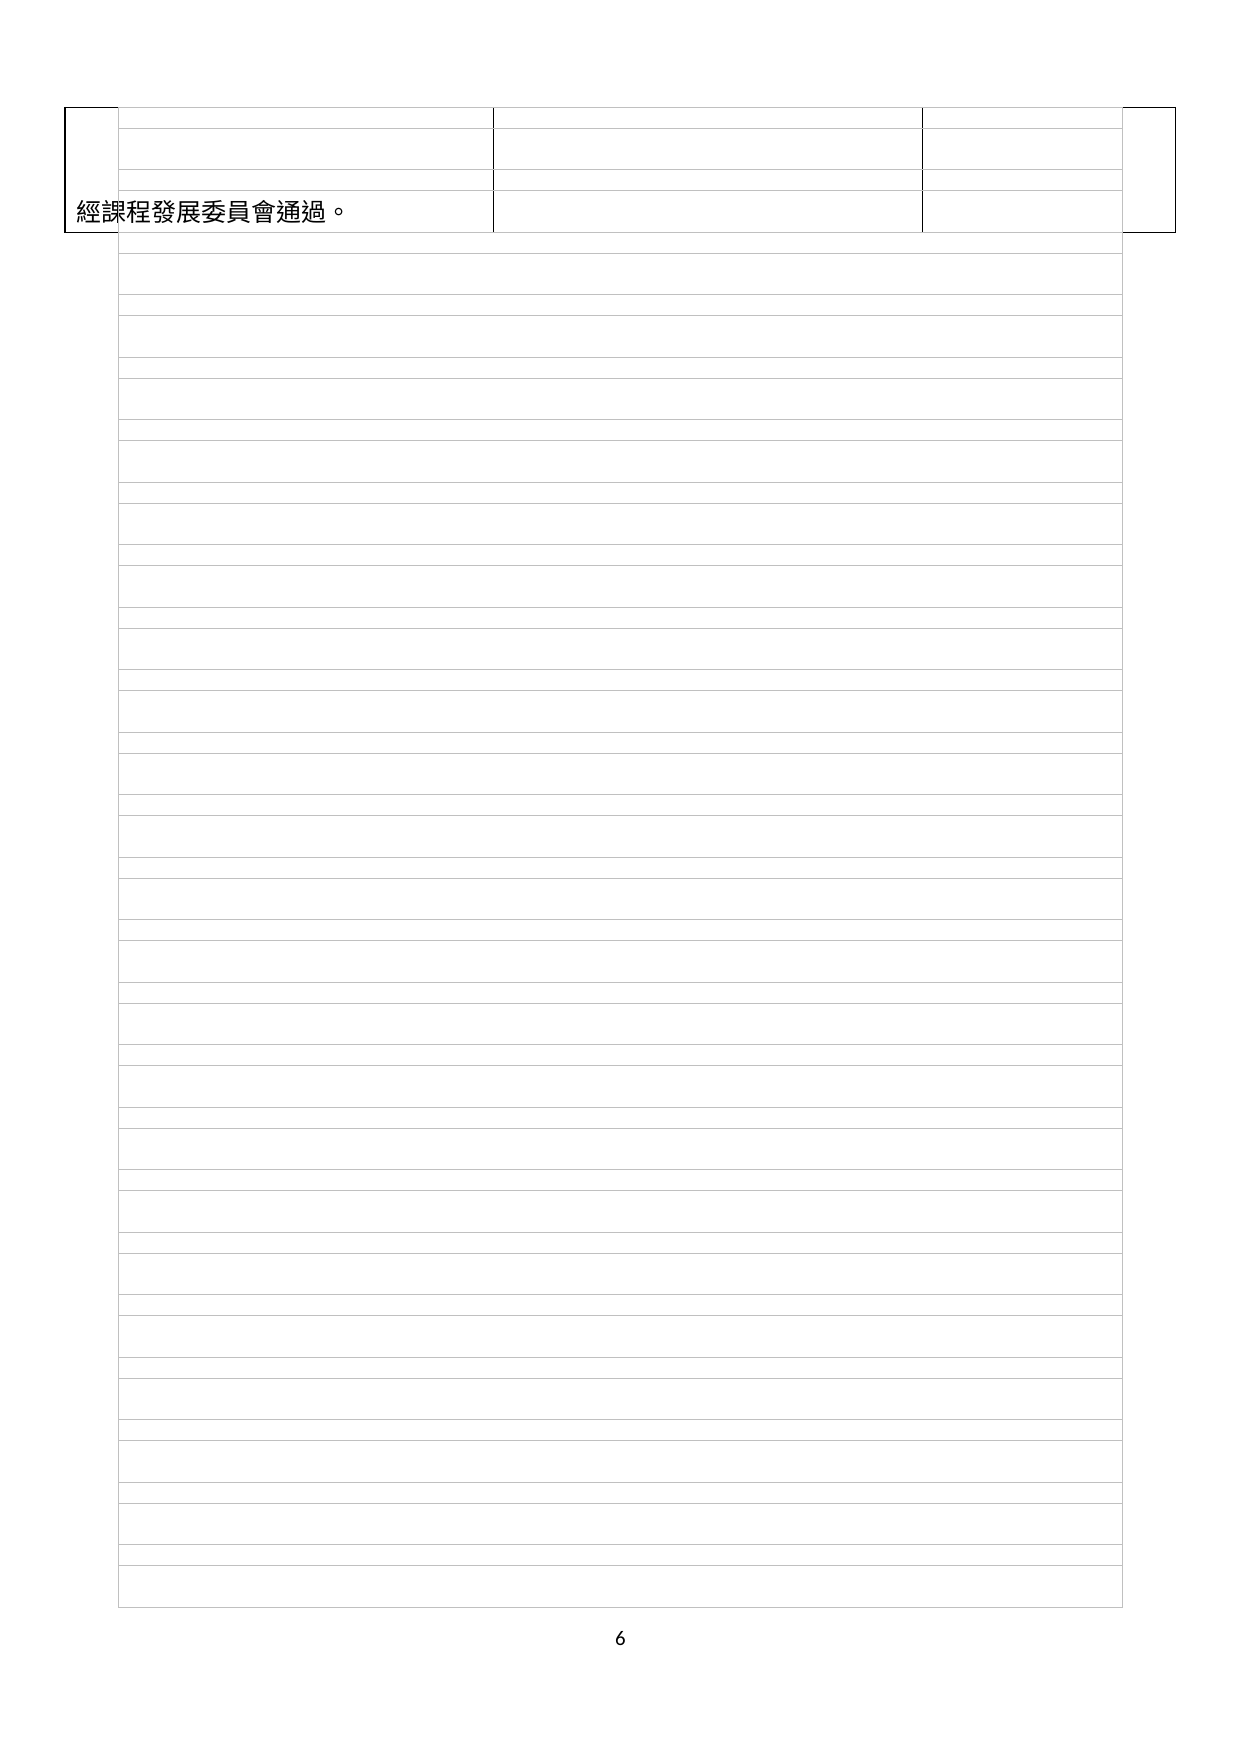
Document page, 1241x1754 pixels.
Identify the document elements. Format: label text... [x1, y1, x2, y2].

table_cell [494, 170, 922, 190]
table_cell 三、教師兼任行政人員每週授課節數： 前項班級數指學校編制之普通班級(含體育班及藝術才能班) ，不含特教班。 教師協辦行政減授節數，於表列總節數範圍內運用，需兼顧學生權益，並經課程發展委員會通過。 [119, 191, 493, 232]
table_cell 刪除「抽離式合作技藝課程隨班教師」及「每週減授節數二節」。 是類教師之每週減授課節數適用每學年度抽離式技藝教育課程申辦及審查實施計畫。 配合「臺南市立國民中學及國民中小學組織規程」第四條規定，修改本補充規定第三點內「未設資訊組長之學校網管教師」為「資訊執秘」。 [1123, 108, 1175, 232]
table_cell 刪除「抽離式合作技藝課程隨班教師」及「每週減授節數二節」。 是類教師之每週減授課節數適用每學年度抽離式技藝教育課程申辦及審查實施計畫。 配合「臺南市立國民中學及國民中小學組織規程」第四條規定，修改本補充規定第三點內「未設資訊組長之學校網管教師」為「資訊執秘」。 [923, 129, 1122, 169]
table_cell 刪除「抽離式合作技藝課程隨班教師」及「每週減授節數二節」。 是類教師之每週減授課節數適用每學年度抽離式技藝教育課程申辦及審查實施計畫。 配合「臺南市立國民中學及國民中小學組織規程」第四條規定，修改本補充規定第三點內「未設資訊組長之學校網管教師」為「資訊執秘」。 [923, 191, 1122, 232]
table_cell [494, 191, 922, 232]
table_cell [494, 129, 922, 169]
table_cell 三、教師兼任行政人員每週授課節數： 前項班級數指學校編制之普通班級(含體育班及藝術才能班) ，不含特教班。 教師協辦行政減授節數，於表列總節數範圍內運用，需兼顧學生權益，並經課程發展委員會通過。 [119, 170, 493, 190]
table_cell [494, 108, 922, 128]
table_cell 三、教師兼任行政人員每週授課節數： 前項班級數指學校編制之普通班級(含體育班及藝術才能班) ，不含特教班。 教師協辦行政減授節數，於表列總節數範圍內運用，需兼顧學生權益，並經課程發展委員會通過。 [119, 108, 493, 128]
table_cell 刪除「抽離式合作技藝課程隨班教師」及「每週減授節數二節」。 是類教師之每週減授課節數適用每學年度抽離式技藝教育課程申辦及審查實施計畫。 配合「臺南市立國民中學及國民中小學組織規程」第四條規定，修改本補充規定第三點內「未設資訊組長之學校網管教師」為「資訊執秘」。 [923, 108, 1122, 128]
table_cell 刪除「抽離式合作技藝課程隨班教師」及「每週減授節數二節」。 是類教師之每週減授課節數適用每學年度抽離式技藝教育課程申辦及審查實施計畫。 配合「臺南市立國民中學及國民中小學組織規程」第四條規定，修改本補充規定第三點內「未設資訊組長之學校網管教師」為「資訊執秘」。 [923, 170, 1122, 190]
table_cell 三、教師兼任行政人員每週授課節數： 前項班級數指學校編制之普通班級(含體育班及藝術才能班) ，不含特教班。 教師協辦行政減授節數，於表列總節數範圍內運用，需兼顧學生權益，並經課程發展委員會通過。 [66, 108, 118, 232]
table_cell 三、教師兼任行政人員每週授課節數： 前項班級數指學校編制之普通班級(含體育班及藝術才能班) ，不含特教班。 教師協辦行政減授節數，於表列總節數範圍內運用，需兼顧學生權益，並經課程發展委員會通過。 [119, 129, 493, 169]
